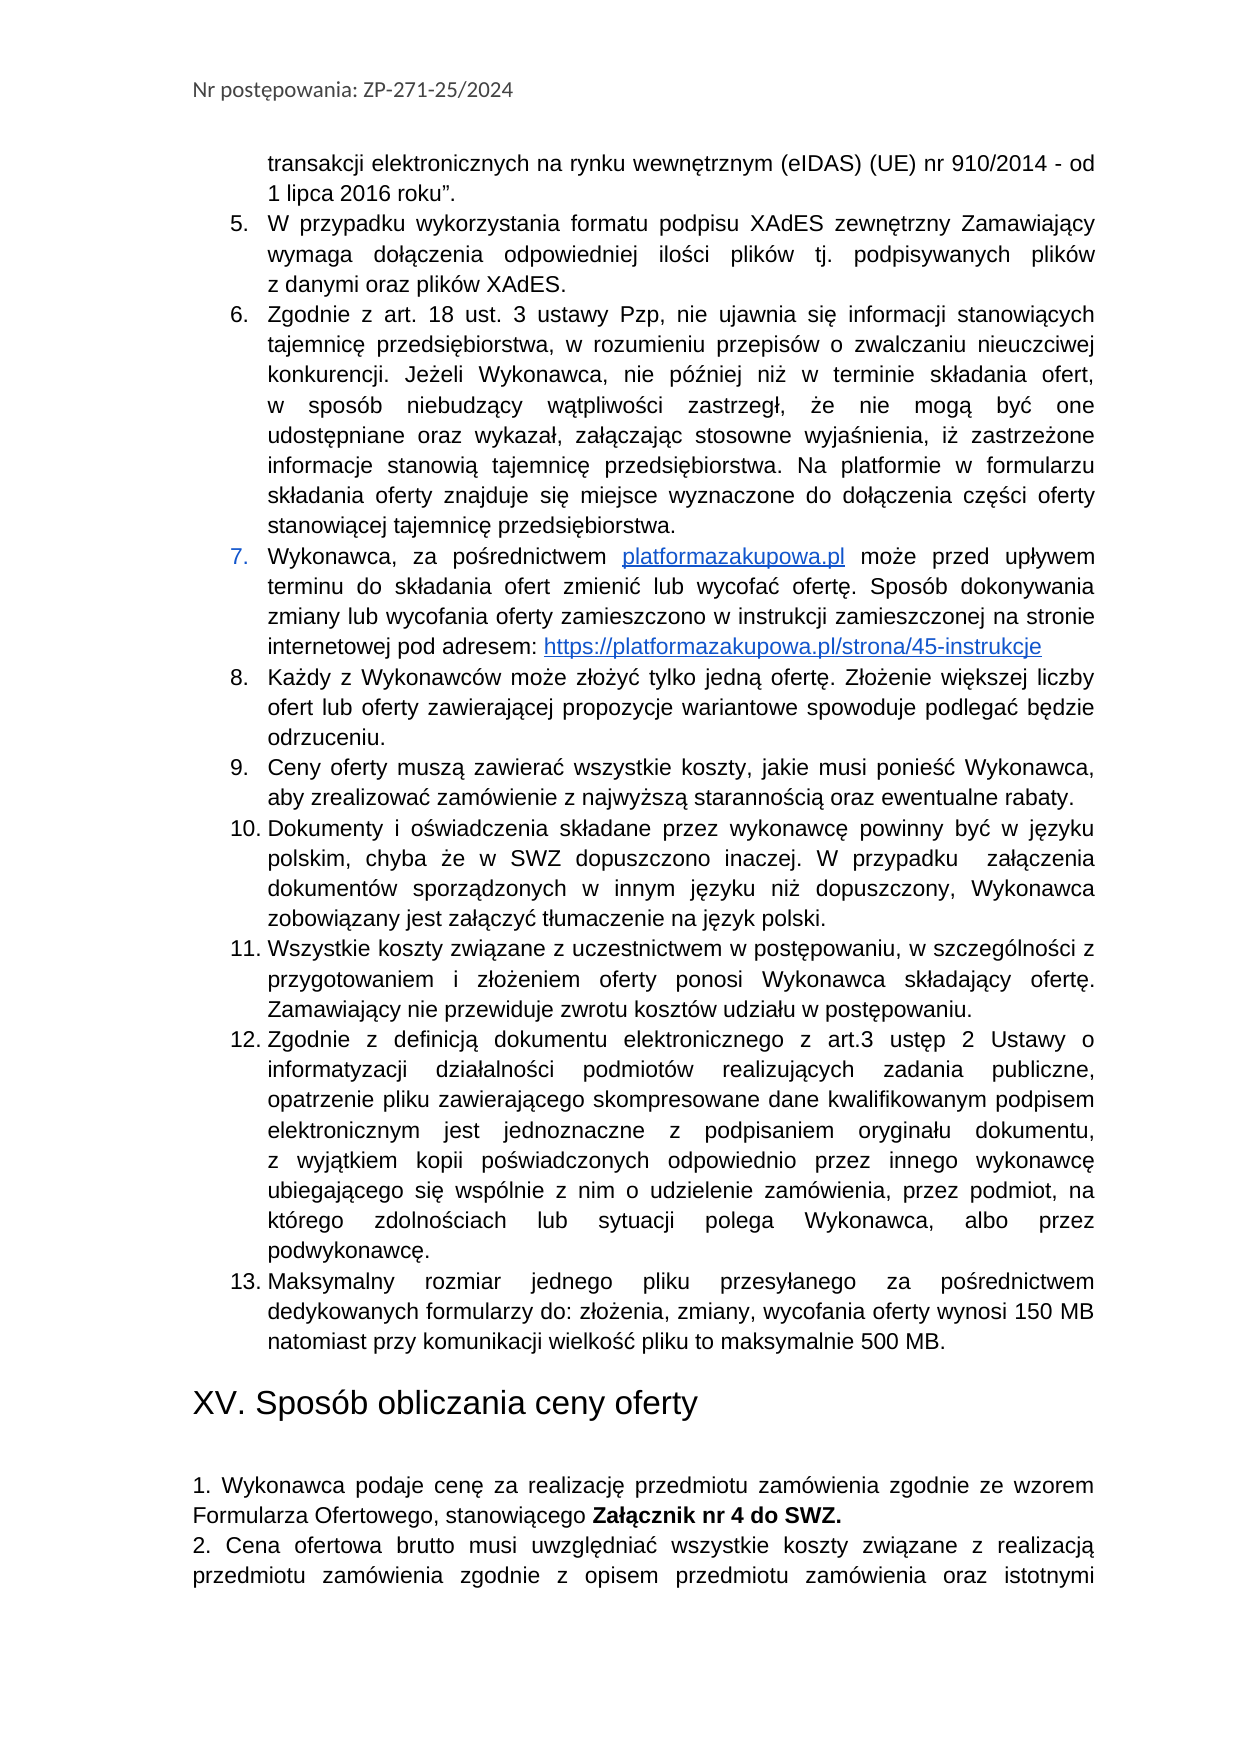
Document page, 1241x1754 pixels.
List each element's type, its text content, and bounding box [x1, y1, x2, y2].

list Zgodnie z definicją dokumentu elektronicznego z art.3 ustęp 2 Ustawy o informatyzacji działalności podmiotów realizujących zadania publiczne, opatrzenie pliku zawierającego skompresowane dane kwalifikowanym podpisem elektronicznym jest jednoznaczne z podpisaniem oryginału dokumentu, z wyjątkiem kopii poświadczonych odpowiednio przez innego wykonawcę ubiegającego się wspólnie z nim o udzielenie zamówienia, przez podmiot, na którego zdolnościach lub sytuacji polega Wykonawca, albo przez podwykonawcę. [230, 1026, 1095, 1264]
list 2. Cena ofertowa brutto musi uwzględniać wszystkie koszty związane z realizacją przedmiotu zamówienia zgodnie z opisem przedmiotu zamówienia oraz istotnymi [115, 1532, 1095, 1589]
list Każdy z Wykonawców może złożyć tylko jedną ofertę. Złożenie większej liczby ofert lub oferty zawierającej propozycje wariantowe spowoduje podlegać będzie odrzuceniu. [230, 663, 1095, 750]
list Dokumenty i oświadczenia składane przez wykonawcę powinny być w języku polskim, chyba że w SWZ dopuszczono inaczej. W przypadku załączenia dokumentów sporządzonych w innym języku niż dopuszczony, Wykonawca zobowiązany jest załączyć tłumaczenie na język polski. [230, 814, 1095, 932]
list Zgodnie z art. 18 ust. 3 ustawy Pzp, nie ujawnia się informacji stanowiących tajemnicę przedsiębiorstwa, w rozumieniu przepisów o zwalczaniu nieuczciwej konkurencji. Jeżeli Wykonawca, nie później niż w terminie składania ofert, w sposób niebudzący wątpliwości zastrzegł, że nie mogą być one udostępniane oraz wykazał, załączając stosowne wyjaśnienia, iż zastrzeżone informacje stanowią tajemnicę przedsiębiorstwa. Na platformie w formularzu składania oferty znajduje się miejsce wyznaczone do dołączenia części oferty stanowiącej tajemnicę przedsiębiorstwa. [230, 301, 1095, 539]
subtitle XV. Sposób obliczania ceny oferty [192, 1383, 1095, 1422]
list W przypadku wykorzystania formatu podpisu XAdES zewnętrzny Zamawiający wymaga dołączenia odpowiedniej ilości plików tj. podpisywanych plików z danymi oraz plików XAdES. [230, 210, 1095, 297]
list Maksymalny rozmiar jednego pliku przesyłanego za pośrednictwem dedykowanych formularzy do: złożenia, zmiany, wycofania oferty wynosi 150 MB natomiast przy komunikacji wielkość pliku to maksymalnie 500 MB. [230, 1268, 1095, 1354]
list 1. Wykonawca podaje cenę za realizację przedmiotu zamówienia zgodnie ze wzorem Formularza Ofertowego, stanowiącego Załącznik nr 4 do SWZ. [115, 1472, 1095, 1528]
list Wykonawca, za pośrednictwem platformazakupowa.pl może przed upływem terminu do składania ofert zmienić lub wycofać ofertę. Sposób dokonywania zmiany lub wycofania oferty zamieszczono w instrukcji zamieszczonej na stronie internetowej pod adresem: https://platformazakupowa.pl/strona/45-instrukcje [230, 543, 1095, 660]
list Ceny oferty muszą zawierać wszystkie koszty, jakie musi ponieść Wykonawca, aby zrealizować zamówienie z najwyższą starannością oraz ewentualne rabaty. [230, 754, 1095, 811]
list transakcji elektronicznych na rynku wewnętrznym (eIDAS) (UE) nr 910/2014 - od 1 lipca 2016 roku”. [230, 150, 1095, 207]
list Wszystkie koszty związane z uczestnictwem w postępowaniu, w szczególności z przygotowaniem i złożeniem oferty ponosi Wykonawca składający ofertę. Zamawiający nie przewiduje zwrotu kosztów udziału w postępowaniu. [230, 935, 1095, 1022]
